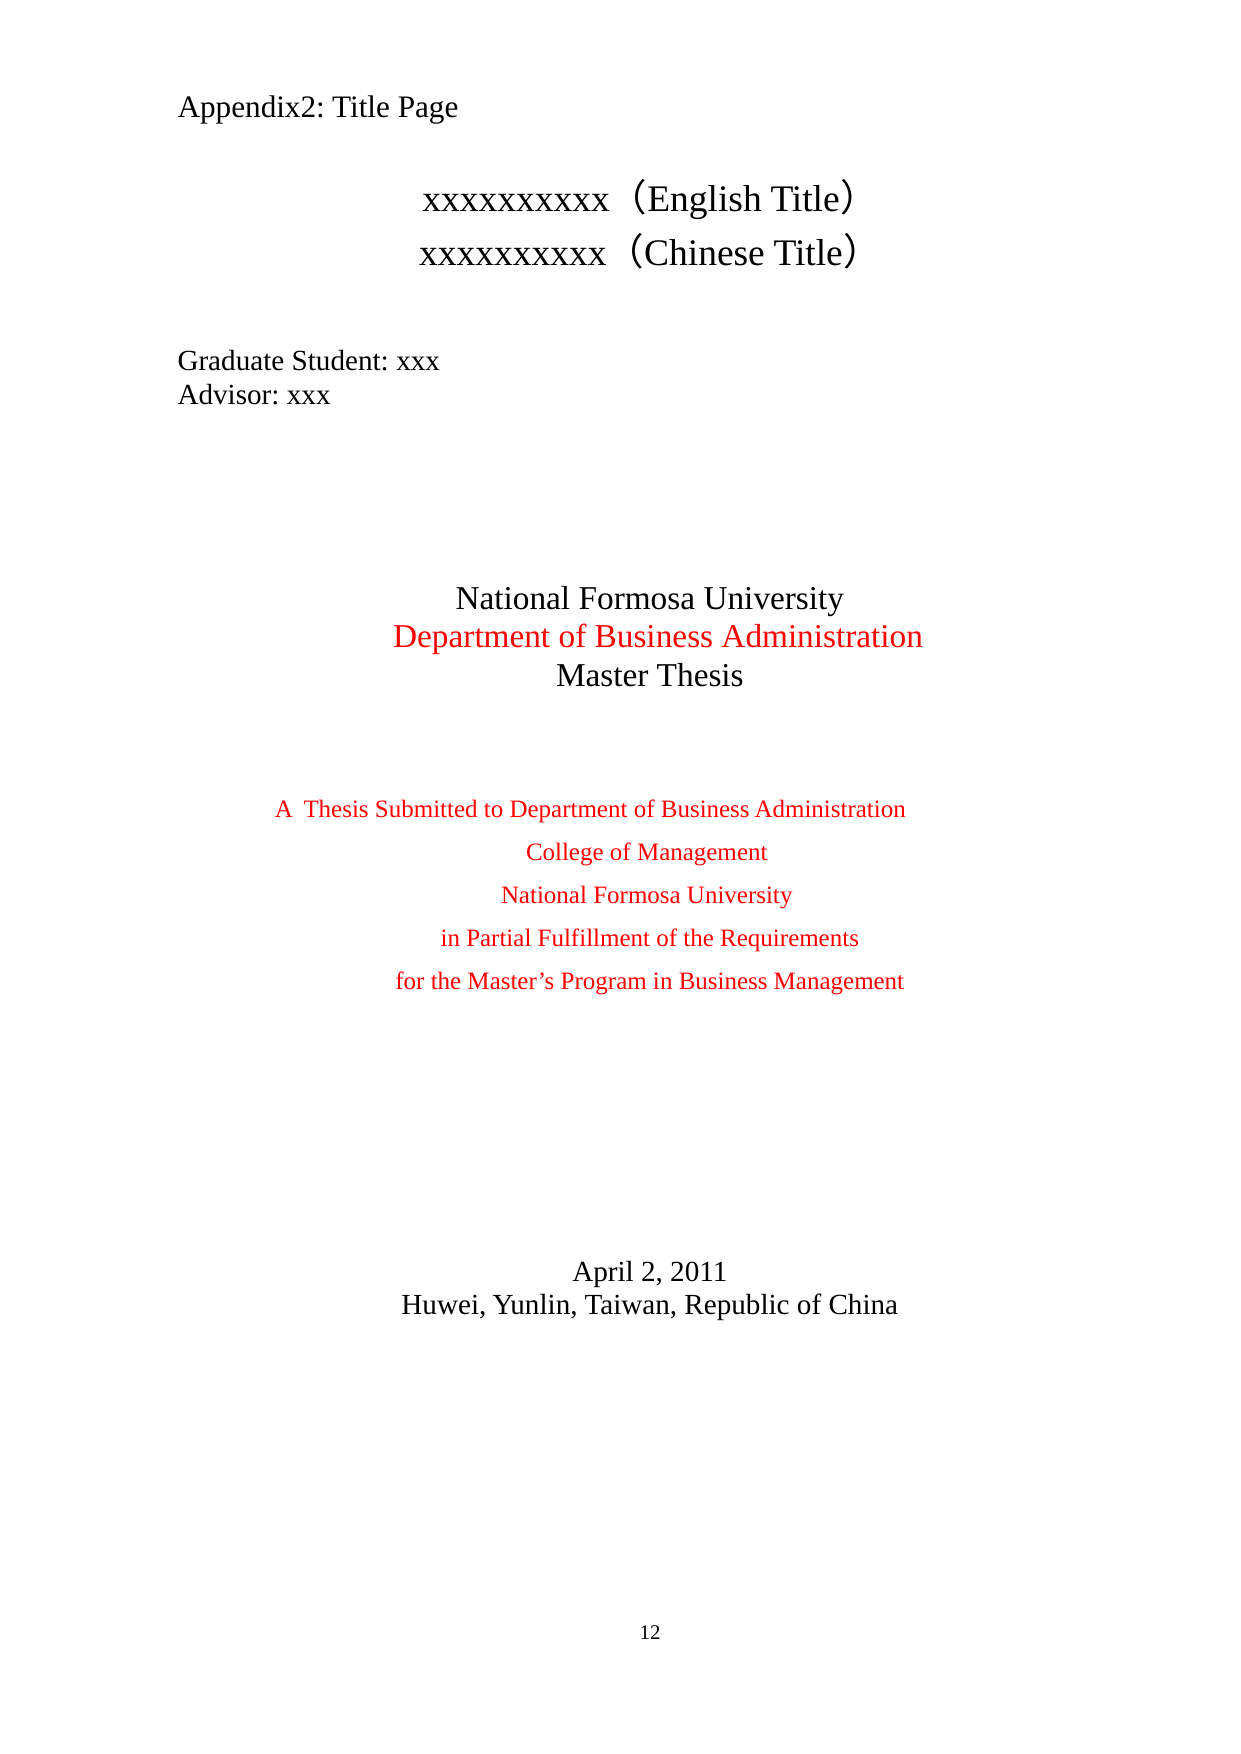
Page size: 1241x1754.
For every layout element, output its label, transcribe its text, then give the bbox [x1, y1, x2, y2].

text National Formosa University [177, 578, 1122, 616]
text xxxxxxxxxx（English Title） [177, 168, 1122, 222]
text xxxxxxxxxx（Chinese Title） [177, 222, 1122, 276]
text Advisor: xxx [177, 377, 1122, 410]
text Huwei, Yunlin, Taiwan, Republic of China [177, 1287, 1122, 1321]
text Department of Business Administration [177, 616, 1122, 655]
text April 2, 2011 [177, 1254, 1122, 1287]
text Appendix2: Title Page [177, 89, 1122, 124]
text A Thesis Submitted to Department of Business Administration [177, 794, 1122, 822]
text National Formosa University [177, 880, 1122, 909]
text College of Management [177, 837, 1122, 866]
text Master Thesis [177, 655, 1122, 693]
text in Partial Fulfillment of the Requirements [177, 923, 1122, 952]
text for the Master’s Program in Business Management [177, 966, 1122, 995]
text Graduate Student: xxx [177, 343, 1122, 377]
